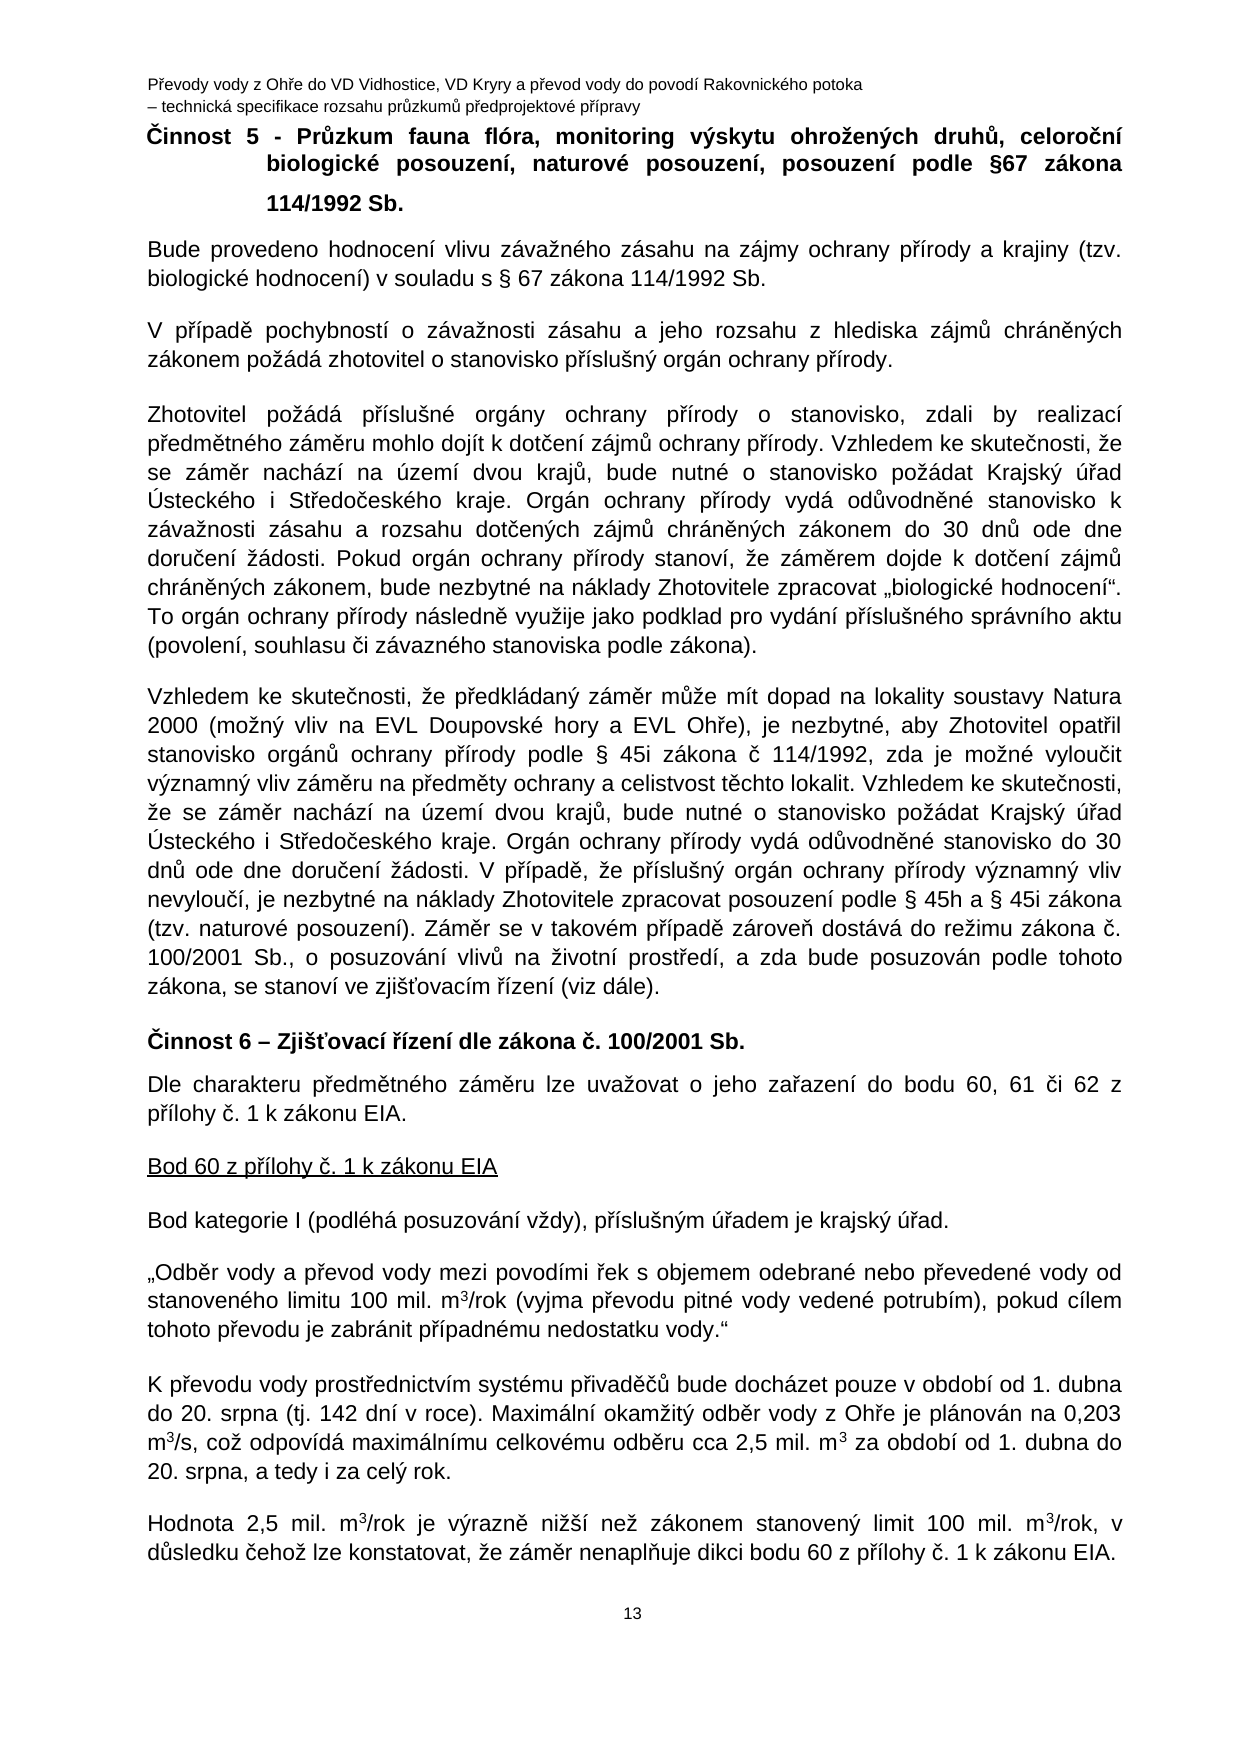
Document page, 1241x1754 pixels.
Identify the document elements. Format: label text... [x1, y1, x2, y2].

text Zhotovitel požádá příslušné orgány ochrany přírody o stanovisko, zdali by realizací předmětného záměru mohlo dojít k dotčení zájmů ochrany přírody. Vzhledem ke skutečnosti, že se záměr nachází na území dvou krajů, bude nutné o stanovisko požádat Krajský úřad Ústeckého i Středočeského kraje. Orgán ochrany přírody vydá odůvodněné stanovisko k závažnosti zásahu a rozsahu dotčených zájmů chráněných zákonem do 30 dnů ode dne doručení žádosti. Pokud orgán ochrany přírody stanoví, že záměrem dojde k dotčení zájmů chráněných zákonem, bude nezbytné na náklady Zhotovitele zpracovat „biologické hodnocení“. To orgán ochrany přírody následně využije jako podklad pro vydání příslušného správního aktu (povolení, souhlasu či závazného stanoviska podle zákona). [147, 401, 1123, 658]
text Dle charakteru předmětného záměru lze uvažovat o jeho zařazení do bodu 60, 61 či 62 z přílohy č. 1 k zákonu EIA. [147, 1071, 1123, 1126]
text Hodnota 2,5 mil. m3/rok je výrazně nižší než zákonem stanovený limit 100 mil. m3/rok, v důsledku čehož lze konstatovat, že záměr nenaplňuje dikci bodu 60 z přílohy č. 1 k zákonu EIA. [147, 1510, 1123, 1565]
text Bude provedeno hodnocení vlivu závažného zásahu na zájmy ochrany přírody a krajiny (tzv. biologické hodnocení) v souladu s § 67 zákona 114/1992 Sb. [147, 236, 1123, 292]
text Činnost 5 - Průzkum fauna flóra, monitoring výskytu ohrožených druhů, celoroční biologické posouzení, naturové posouzení, posouzení podle §67 zákona 114/1992 Sb. [146, 123, 1123, 217]
text Činnost 6 – Zjišťovací řízení dle zákona č. 100/2001 Sb. [147, 1028, 1123, 1054]
text Vzhledem ke skutečnosti, že předkládaný záměr může mít dopad na lokality soustavy Natura 2000 (možný vliv na EVL Doupovské hory a EVL Ohře), je nezbytné, aby Zhotovitel opatřil stanovisko orgánů ochrany přírody podle § 45i zákona č 114/1992, zda je možné vyloučit významný vliv záměru na předměty ochrany a celistvost těchto lokalit. Vzhledem ke skutečnosti, že se záměr nachází na území dvou krajů, bude nutné o stanovisko požádat Krajský úřad Ústeckého i Středočeského kraje. Orgán ochrany přírody vydá odůvodněné stanovisko do 30 dnů ode dne doručení žádosti. V případě, že příslušný orgán ochrany přírody významný vliv nevyloučí, je nezbytné na náklady Zhotovitele zpracovat posouzení podle § 45h a § 45i zákona (tzv. naturové posouzení). Záměr se v takovém případě zároveň dostává do režimu zákona č. 100/2001 Sb., o posuzování vlivů na životní prostředí, a zda bude posuzován podle tohoto zákona, se stanoví ve zjišťovacím řízení (viz dále). [147, 683, 1123, 999]
text „Odběr vody a převod vody mezi povodími řek s objemem odebrané nebo převedené vody od stanoveného limitu 100 mil. m3/rok (vyjma převodu pitné vody vedené potrubím), pokud cílem tohoto převodu je zabránit případnému nedostatku vody.“ [147, 1258, 1123, 1343]
text Bod 60 z přílohy č. 1 k zákonu EIA [147, 1153, 1123, 1179]
text Bod kategorie I (podléhá posuzování vždy), příslušným úřadem je krajský úřad. [147, 1207, 1123, 1234]
text K převodu vody prostřednictvím systému přivaděčů bude docházet pouze v období od 1. dubna do 20. srpna (tj. 142 dní v roce). Maximální okamžitý odběr vody z Ohře je plánován na 0,203 m3/s, což odpovídá maximálnímu celkovému odběru cca 2,5 mil. m3 za období od 1. dubna do 20. srpna, a tedy i za celý rok. [147, 1371, 1123, 1484]
text V případě pochybností o závažnosti zásahu a jeho rozsahu z hlediska zájmů chráněných zákonem požádá zhotovitel o stanovisko příslušný orgán ochrany přírody. [147, 317, 1123, 372]
